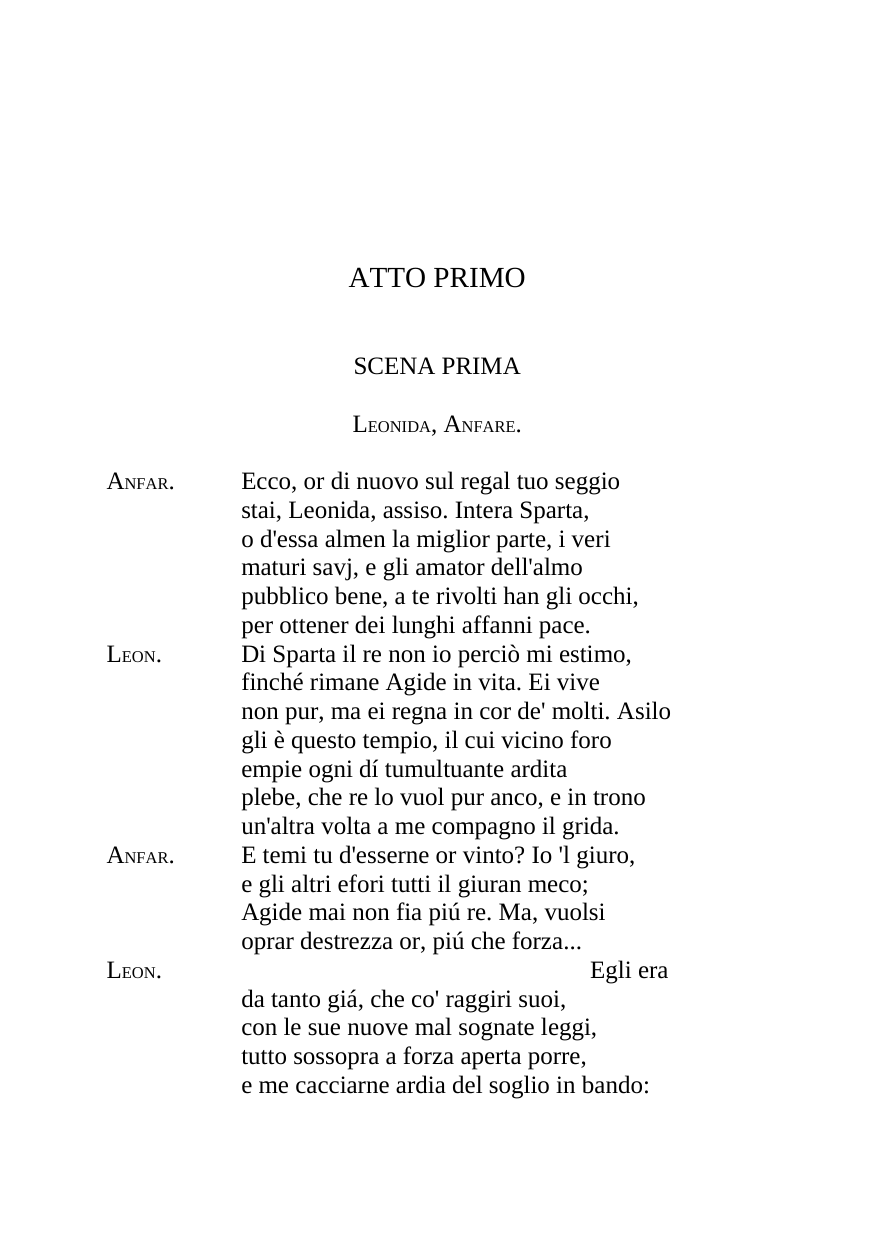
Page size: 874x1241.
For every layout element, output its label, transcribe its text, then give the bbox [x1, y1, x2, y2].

table_cell E temi tu d'esserne or vinto? Io 'l giuro, e gli altri efori tutti il giuran meco; Agide mai non fia piú re. Ma, vuolsi oprar destrezza or, piú che forza... [234, 840, 775, 955]
table_cell Leon. [99, 955, 234, 1099]
text SCENA PRIMA [106, 351, 768, 380]
table_cell Di Sparta il re non io perciò mi estimo, finché rimane Agide in vita. Ei vive non pur, ma ei regna in cor de' molti. Asilo gli è questo tempio, il cui vicino foro empie ogni dí tumultuante ardita plebe, che re lo vuol pur anco, e in trono un'altra volta a me compagno il grida. [234, 639, 775, 840]
text Leonida, Anfare. [106, 409, 768, 437]
table_header Ecco, or di nuovo sul regal tuo seggio stai, Leonida, assiso. Intera Sparta, o d'essa almen la miglior parte, i veri maturi savj, e gli amator dell'almo pubblico bene, a te rivolti han gli occhi, per ottener dei lunghi affanni pace. [234, 466, 775, 639]
table_cell Egli era da tanto giá, che co' raggiri suoi, con le sue nuove mal sognate leggi, tutto sossopra a forza aperta porre, e me cacciarne ardia del soglio in bando: [234, 955, 775, 1099]
text ATTO PRIMO [106, 260, 768, 294]
table_cell Leon. [99, 639, 234, 840]
table_header Anfar. [99, 466, 234, 639]
table_cell Anfar. [99, 840, 234, 955]
